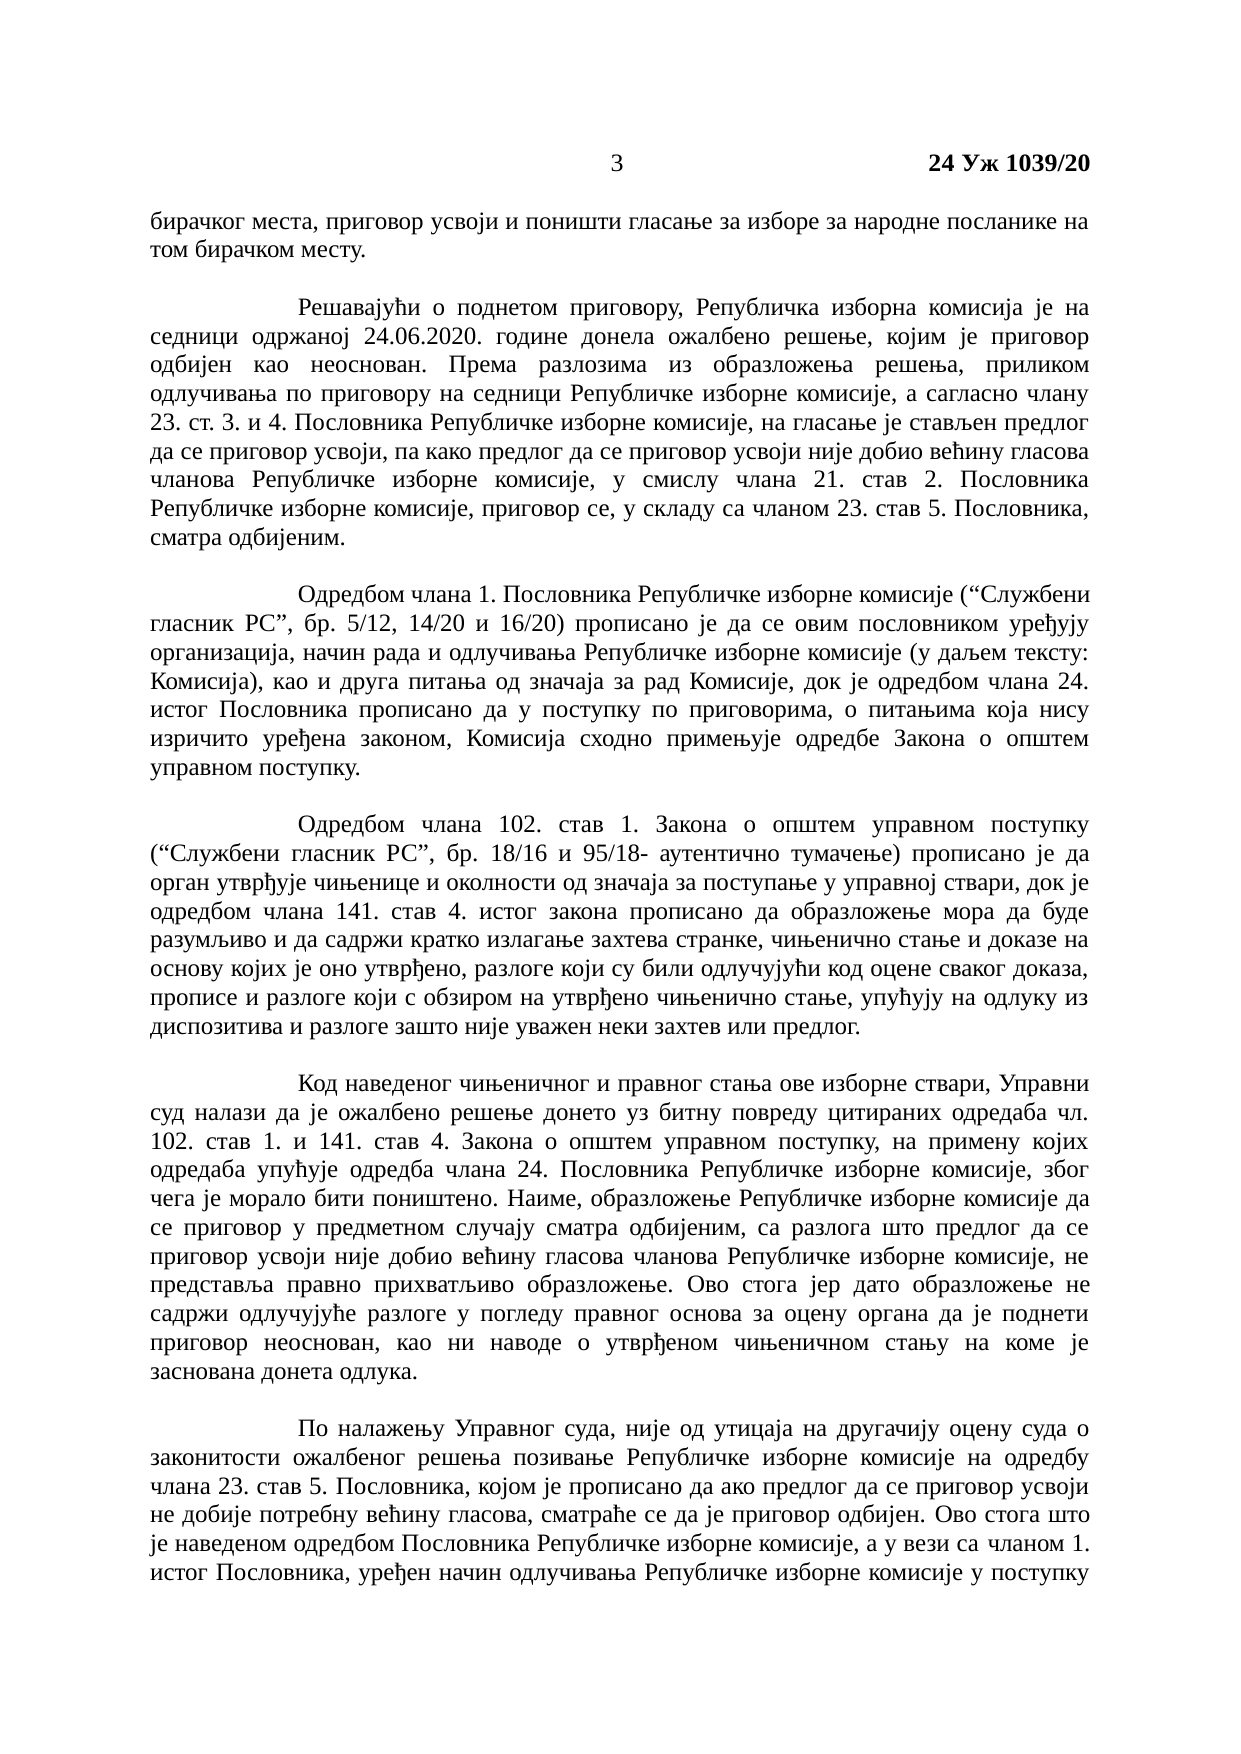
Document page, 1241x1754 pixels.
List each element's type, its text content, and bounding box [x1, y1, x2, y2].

text бирачког места, приговор усвоји и поништи гласање за изборе за народне посланике на том бирачком месту. [150, 206, 1090, 263]
text По налажењу Управног суда, није од утицаја на другачију оцену суда о законитости ожалбеног решења позивање Републичке изборне комисије на одредбу члана 23. став 5. Пословника, којом је прописано да ако предлог да се приговор усвоји не добије потребну већину гласова, сматраће се да је приговор одбијен. Ово стога што је наведеном одредбом Пословника Републичке изборне комисије, а у вези са чланом 1. истог Пословника, уређен начин одлучивања Републичке изборне комисије у поступку [150, 1413, 1090, 1586]
text Одредбом члана 102. став 1. Закона о општем управном поступку (“Службени гласник РС”, бр. 18/16 и 95/18- аутентично тумачење) прописано је да орган утврђује чињенице и околности од значаја за поступање у управној ствари, док је одредбом члана 141. став 4. истог закона прописано да образложење мора да буде разумљиво и да садржи кратко излагање захтева странке, чињенично стање и доказе на основу којих је оно утврђено, разлоге који су били одлучујући код оцене сваког доказа, прописе и разлоге који с обзиром на утврђено чињенично стање, упућују на одлуку из диспозитива и разлоге зашто није уважен неки захтев или предлог. [150, 809, 1090, 1039]
text Код наведеног чињеничног и правног стања ове изборне ствари, Управни суд налази да је ожалбено решење донето уз битну повреду цитираних одредаба чл. 102. став 1. и 141. став 4. Закона о општем управном поступку, на примену којих одредаба упућује одредба члана 24. Пословника Републичке изборне комисије, због чега је морало бити поништено. Наиме, образложење Републичке изборне комисије да се приговор у предметном случају сматра одбијеним, са разлога што предлог да се приговор усвоји није добио већину гласова чланова Републичке изборне комисије, не представља правно прихватљиво образложење. Ово стога јер дато образложење не садржи одлучујуће разлоге у погледу правног основа за оцену органа да је поднети приговор неоснован, као ни наводе о утврђеном чињеничном стању на коме је заснована донета одлука. [150, 1068, 1090, 1384]
text Решавајући о поднетом приговору, Републичка изборна комисија је на седници одржаној 24.06.2020. године донела ожалбено решење, којим је приговор одбијен као неоснован. Према разлозима из образложења решења, приликом одлучивања по приговору на седници Републичке изборне комисије, а сагласно члану 23. ст. 3. и 4. Пословника Републичке изборне комисије, на гласање је стављен предлог да се приговор усвоји, па како предлог да се приговор усвоји није добио већину гласова чланова Републичке изборне комисије, у смислу члана 21. став 2. Пословника Републичке изборне комисије, приговор се, у складу са чланом 23. став 5. Пословника, сматра одбијеним. [150, 292, 1090, 551]
text Одредбом члана 1. Пословника Републичке изборне комисије (“Службени гласник РС”, бр. 5/12, 14/20 и 16/20) прописано је да се овим пословником уређују организација, начин рада и одлучивања Републичке изборне комисије (у даљем тексту: Комисија), као и друга питања од значаја за рад Комисије, док је одредбом члана 24. истог Пословника прописано да у поступку по приговорима, о питањима која нису изричито уређена законом, Комисија сходно примењује одредбе Закона о општем управном поступку. [150, 579, 1090, 781]
